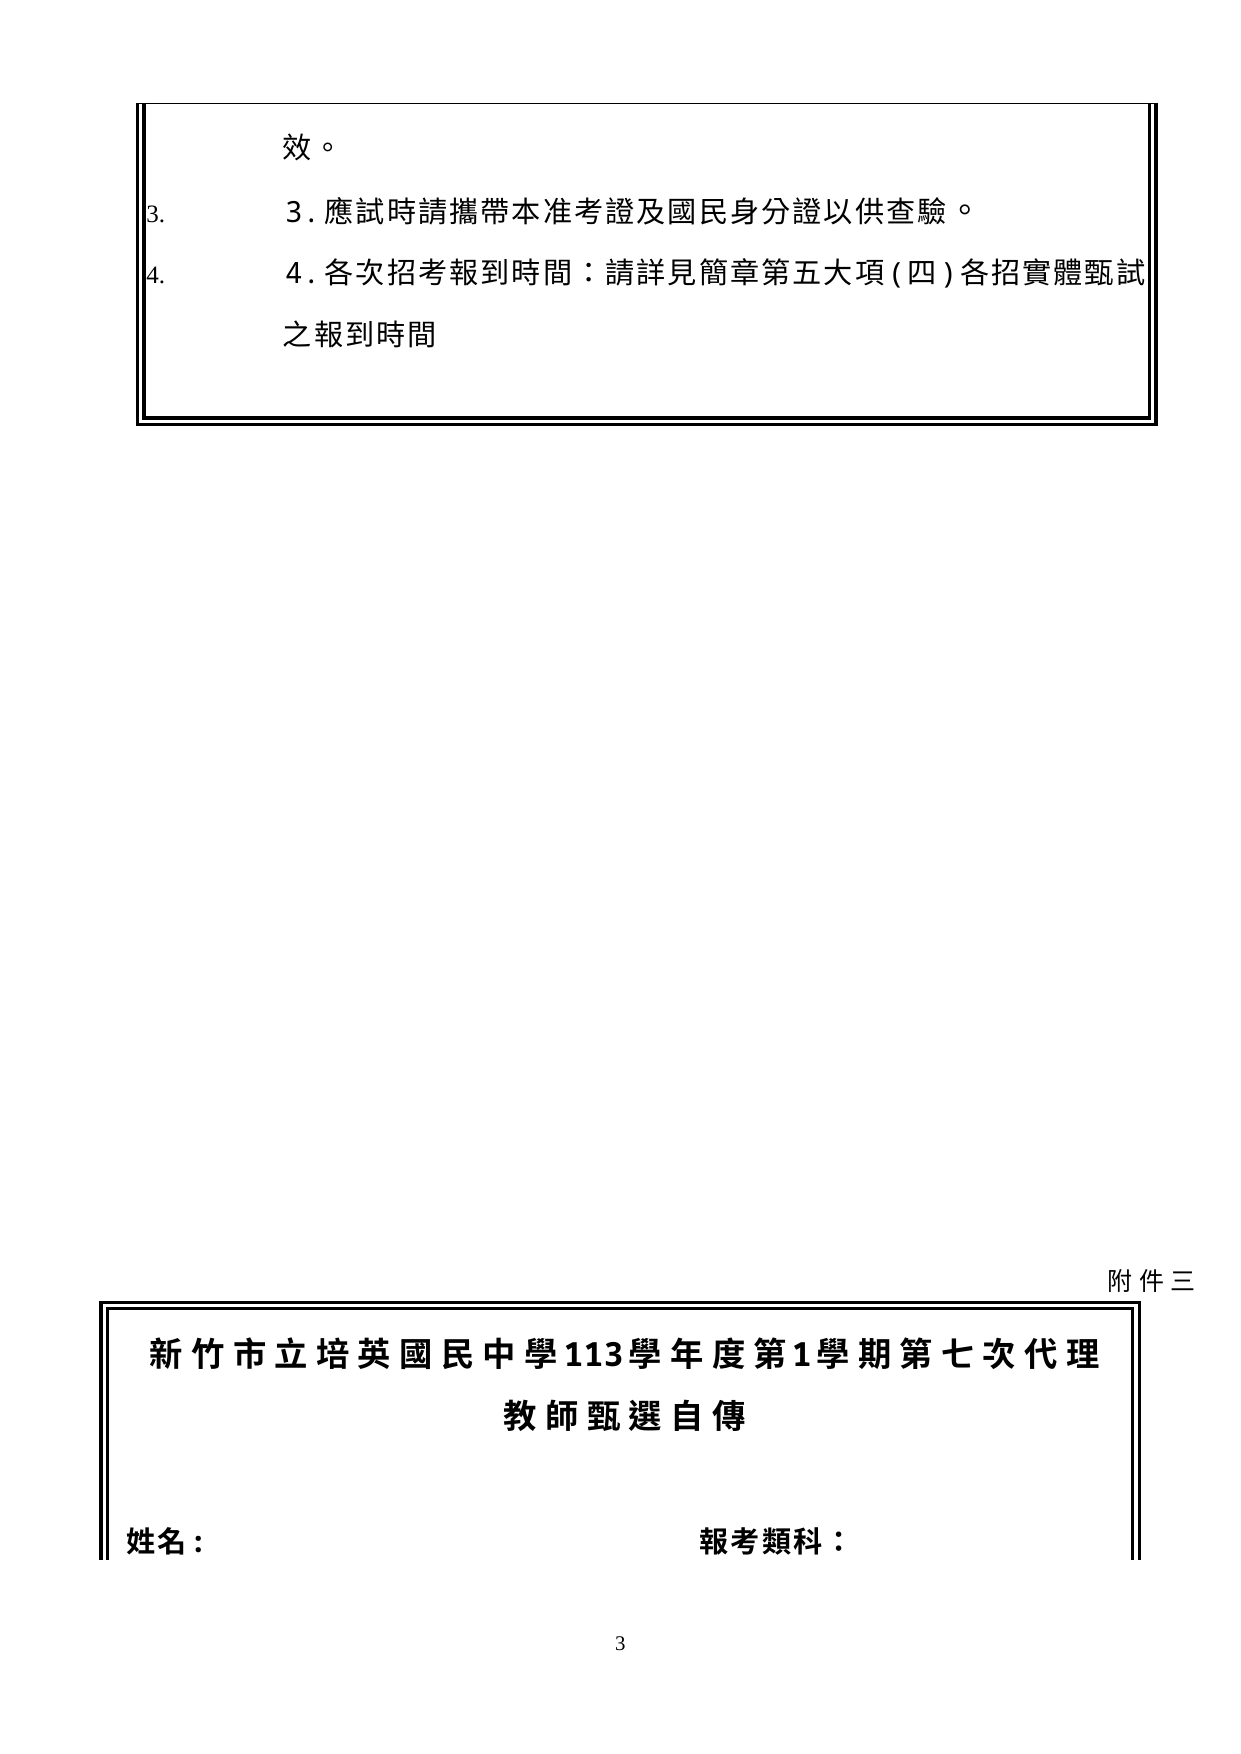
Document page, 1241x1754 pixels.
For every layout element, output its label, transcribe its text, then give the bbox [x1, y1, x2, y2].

table_header 新竹市立培英國民中學113學年度第1學期第七次代理教師甄選自傳 姓名: 報考類科： [104, 1304, 1136, 1560]
text 附件三 [42, 1238, 1198, 1301]
table_cell 報到地點：本校人事室（倘有異動，於甄試當天公告於本校大門口） 注意事項： 1.請應考人自行填寫列印並於甄試當天攜帶。 2.甄試報到查驗證件及繳交報名費後，准考證加蓋章戳始為有效。 3.應試時請攜帶本准考證及國民身分證以供查驗。 4.各次招考報到時間：請詳見簡章第五大項(四)各招實體甄試之報到時間 [146, 104, 1148, 416]
